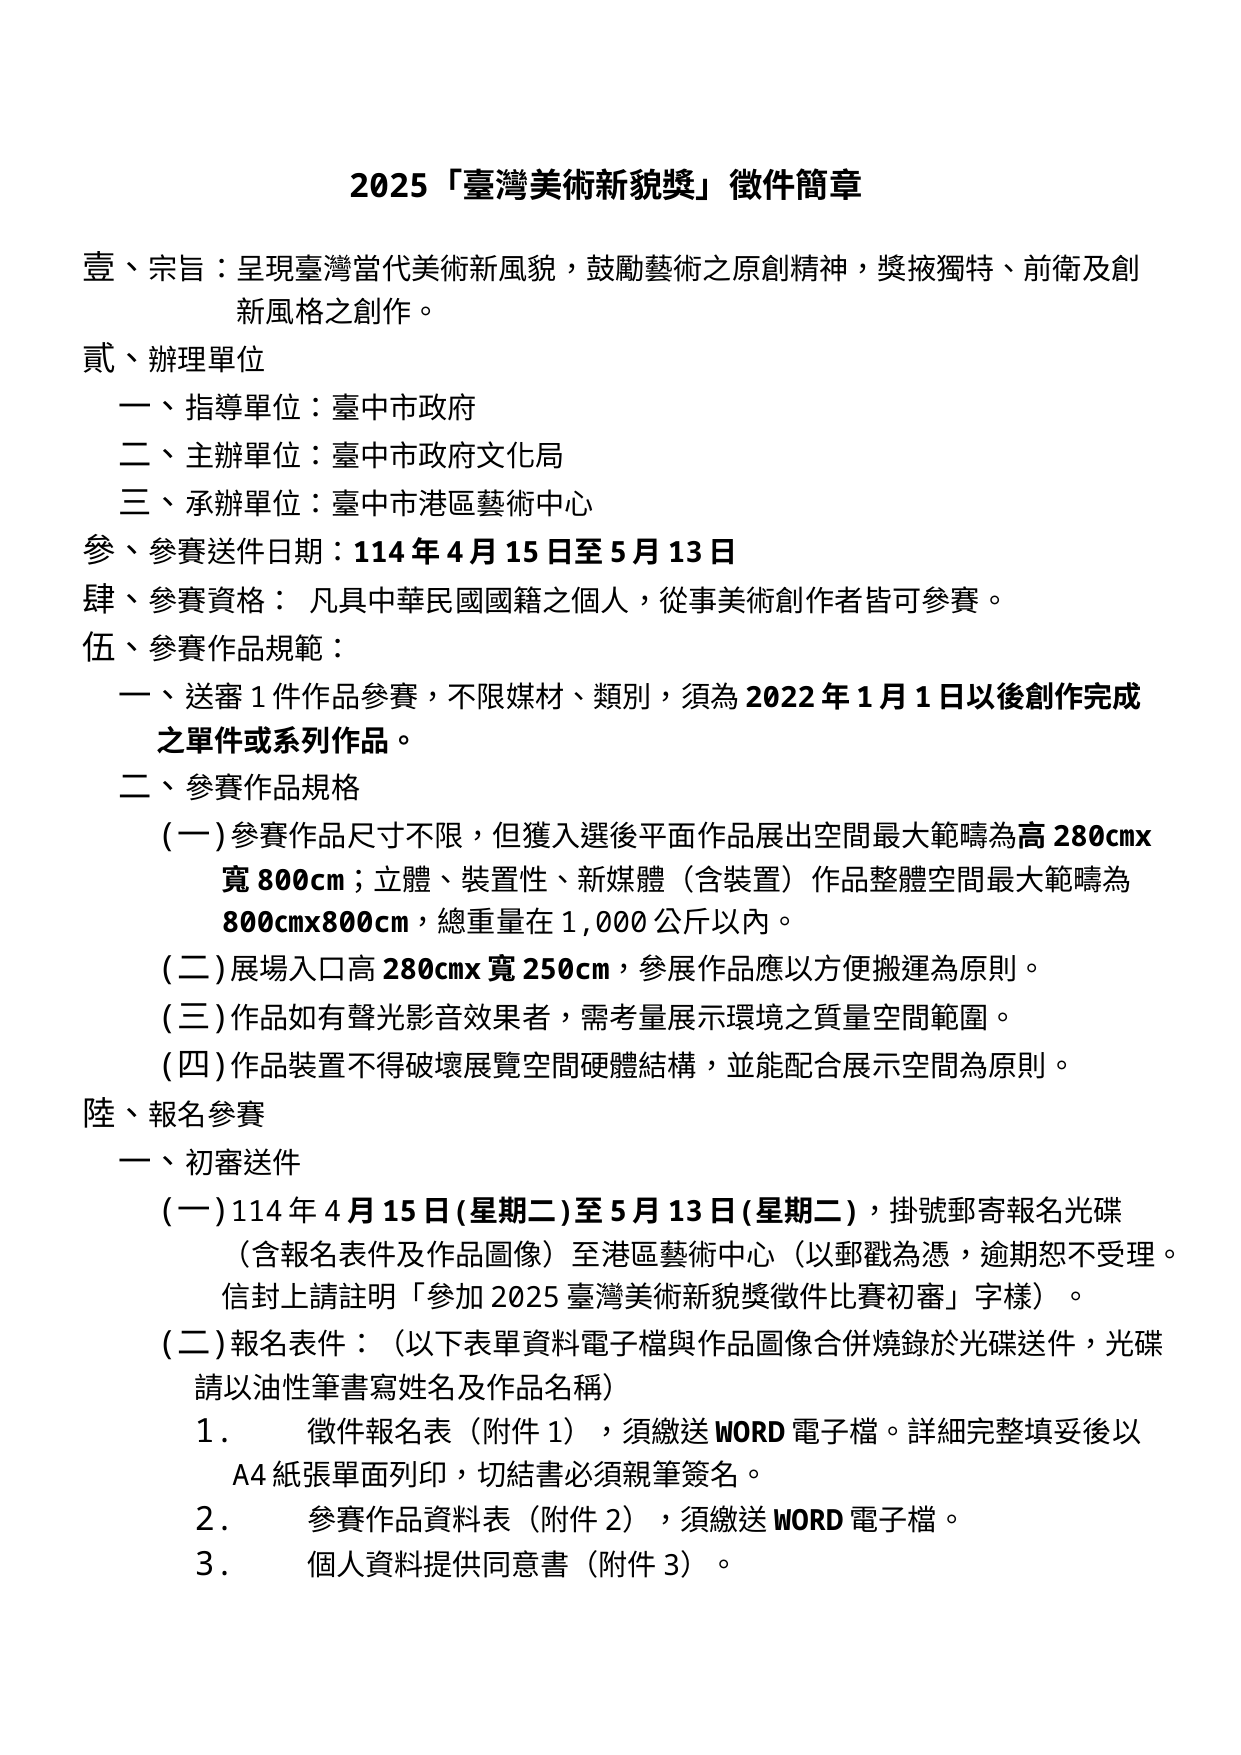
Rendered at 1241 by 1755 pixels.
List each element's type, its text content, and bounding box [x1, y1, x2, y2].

list 參賽送件日期：114年4月15日至5月13日 [82, 524, 1167, 572]
list 114年4月15日(星期二)至5月13日(星期二)，掛號郵寄報名光碟（含報名表件及作品圖像）至港區藝術中心（以郵戳為憑，逾期恕不受理。信封上請註明「參加2025臺灣美術新貌獎徵件比賽初審」字樣）。 [157, 1183, 1167, 1316]
list 作品如有聲光影音效果者，需考量展示環境之質量空間範圍。 [157, 989, 1167, 1038]
list 報名參賽 [82, 1086, 1167, 1134]
list 參賽作品規格 [118, 759, 1167, 808]
list 參賽作品資料表（附件2），須繳送WORD電子檔。 [194, 1494, 1167, 1540]
list 參賽資格： 凡具中華民國國籍之個人，從事美術創作者皆可參賽。 [82, 572, 1167, 621]
list 參賽作品尺寸不限，但獲入選後平面作品展出空間最大範疇為高280㎝x寬800cm；立體、裝置性、新媒體（含裝置）作品整體空間最大範疇為800㎝x800cm，總重量在1,000公斤以內。 [157, 808, 1167, 941]
list 徵件報名表（附件1），須繳送WORD電子檔。詳細完整填妥後以A4紙張單面列印，切結書必須親筆簽名。 [194, 1407, 1167, 1494]
list 主辦單位：臺中市政府文化局 [118, 428, 1167, 476]
list 作品裝置不得破壞展覽空間硬體結構，並能配合展示空間為原則。 [157, 1038, 1167, 1086]
list 初審送件 [118, 1134, 1167, 1183]
list 承辦單位：臺中市港區藝術中心 [118, 476, 1167, 524]
list 報名表件：（以下表單資料電子檔與作品圖像合併燒錄於光碟送件，光碟請以油性筆書寫姓名及作品名稱） [157, 1316, 1167, 1407]
list 送審1件作品參賽，不限媒材、類別，須為2022年1月1日以後創作完成之單件或系列作品。 [118, 669, 1167, 759]
list 辦理單位 [82, 331, 1167, 379]
list 參賽作品規範： [82, 621, 1167, 669]
list 展場入口高280㎝x寬250cm，參展作品應以方便搬運為原則。 [157, 941, 1167, 989]
list 宗旨：呈現臺灣當代美術新風貌，鼓勵藝術之原創精神，獎掖獨特、前衛及創新風格之創作。 [82, 241, 1167, 331]
list 個人資料提供同意書（附件3）。 [194, 1540, 1167, 1585]
list 指導單位：臺中市政府 [118, 379, 1167, 428]
text 2025「臺灣美術新貌獎」徵件簡章 [44, 158, 1167, 207]
